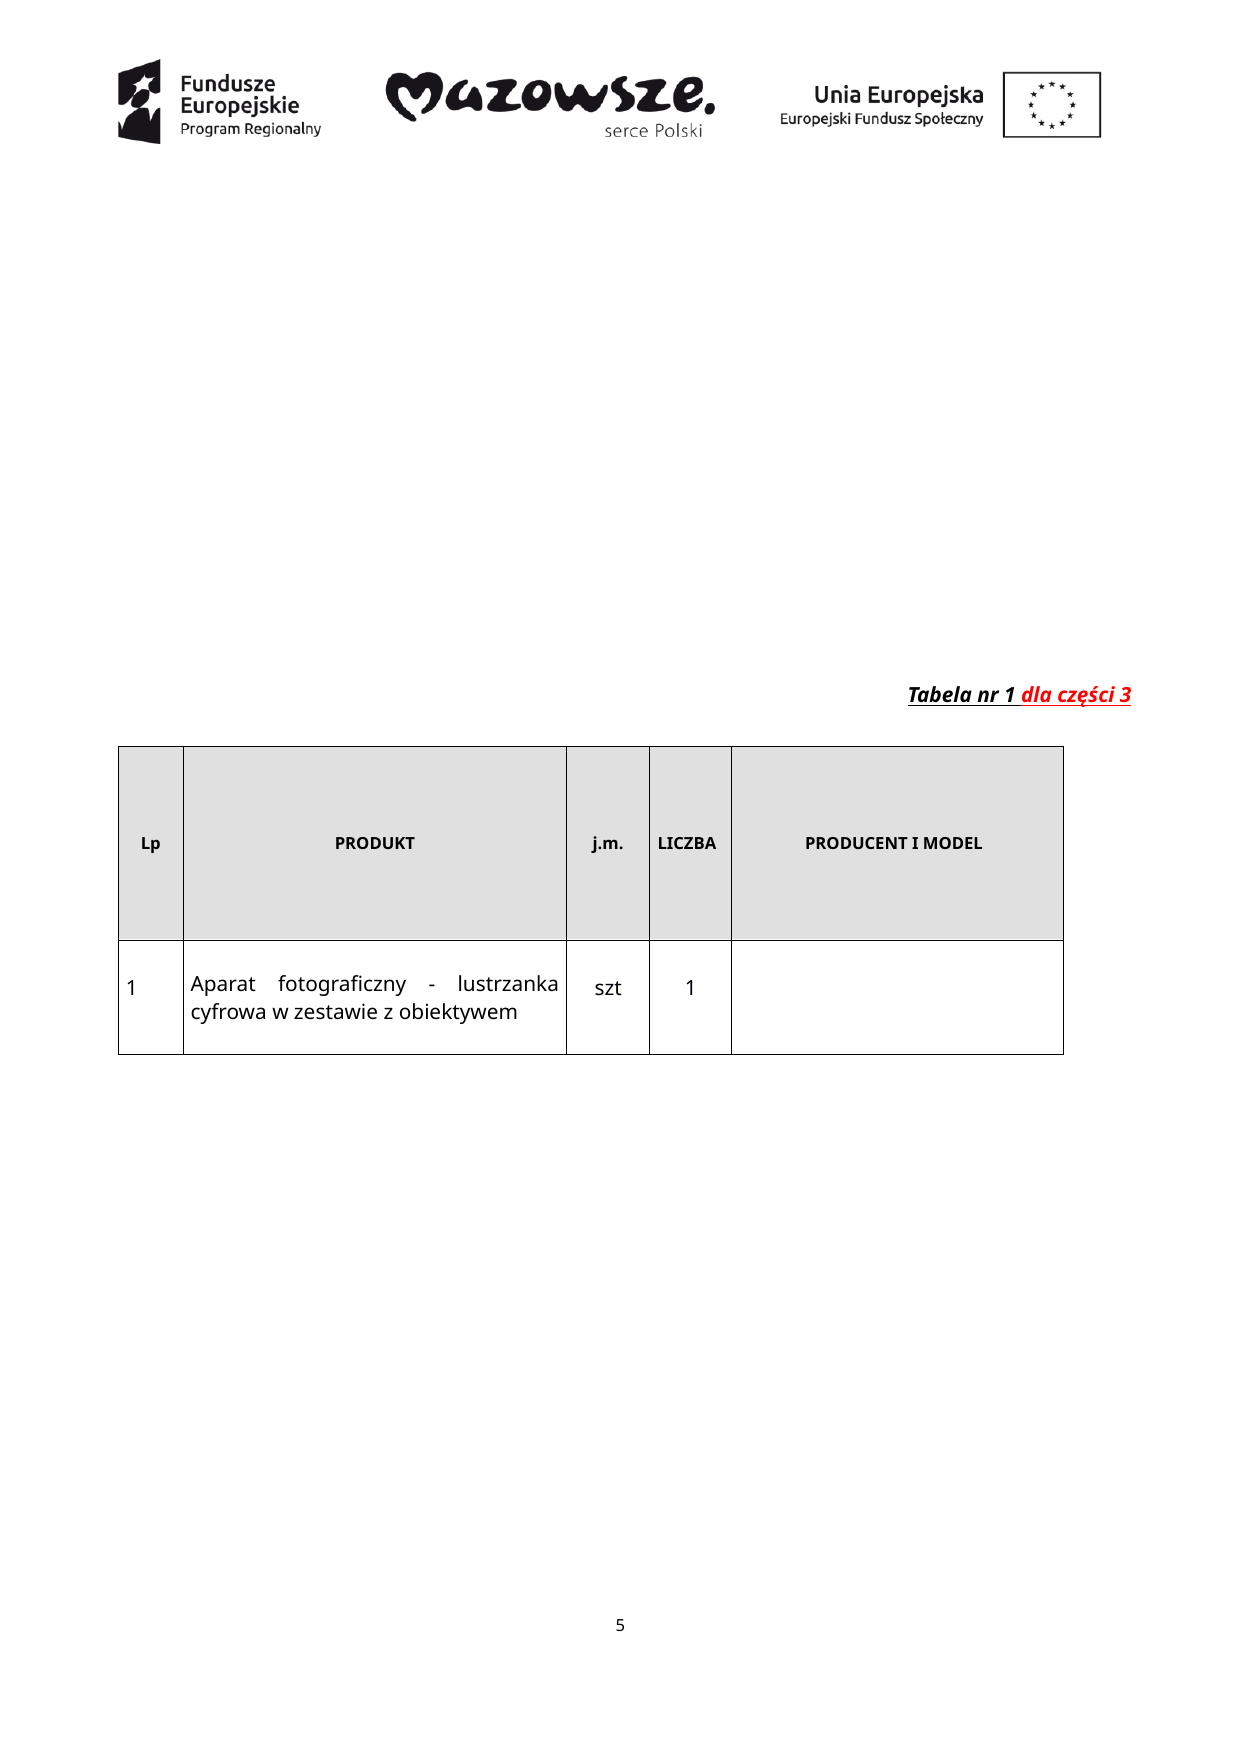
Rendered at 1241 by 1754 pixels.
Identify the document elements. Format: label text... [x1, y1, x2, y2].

table_cell szt [567, 941, 649, 1054]
table_cell Aparat fotograficzny - lustrzanka cyfrowa w zestawie z obiektywem [184, 941, 566, 1054]
table_header PRODUCENT I MODEL [732, 747, 1063, 939]
picture [118, 59, 1105, 144]
table_cell 1 [119, 941, 183, 1054]
table_header PRODUKT [184, 747, 566, 939]
table_header j.m. [567, 747, 649, 939]
table_cell [732, 941, 1063, 1054]
table_header Lp [119, 747, 183, 939]
text Tabela nr 1 dla części 3 [118, 681, 1133, 709]
table_cell 1 [650, 941, 731, 1054]
table_header LICZBA [650, 747, 731, 939]
